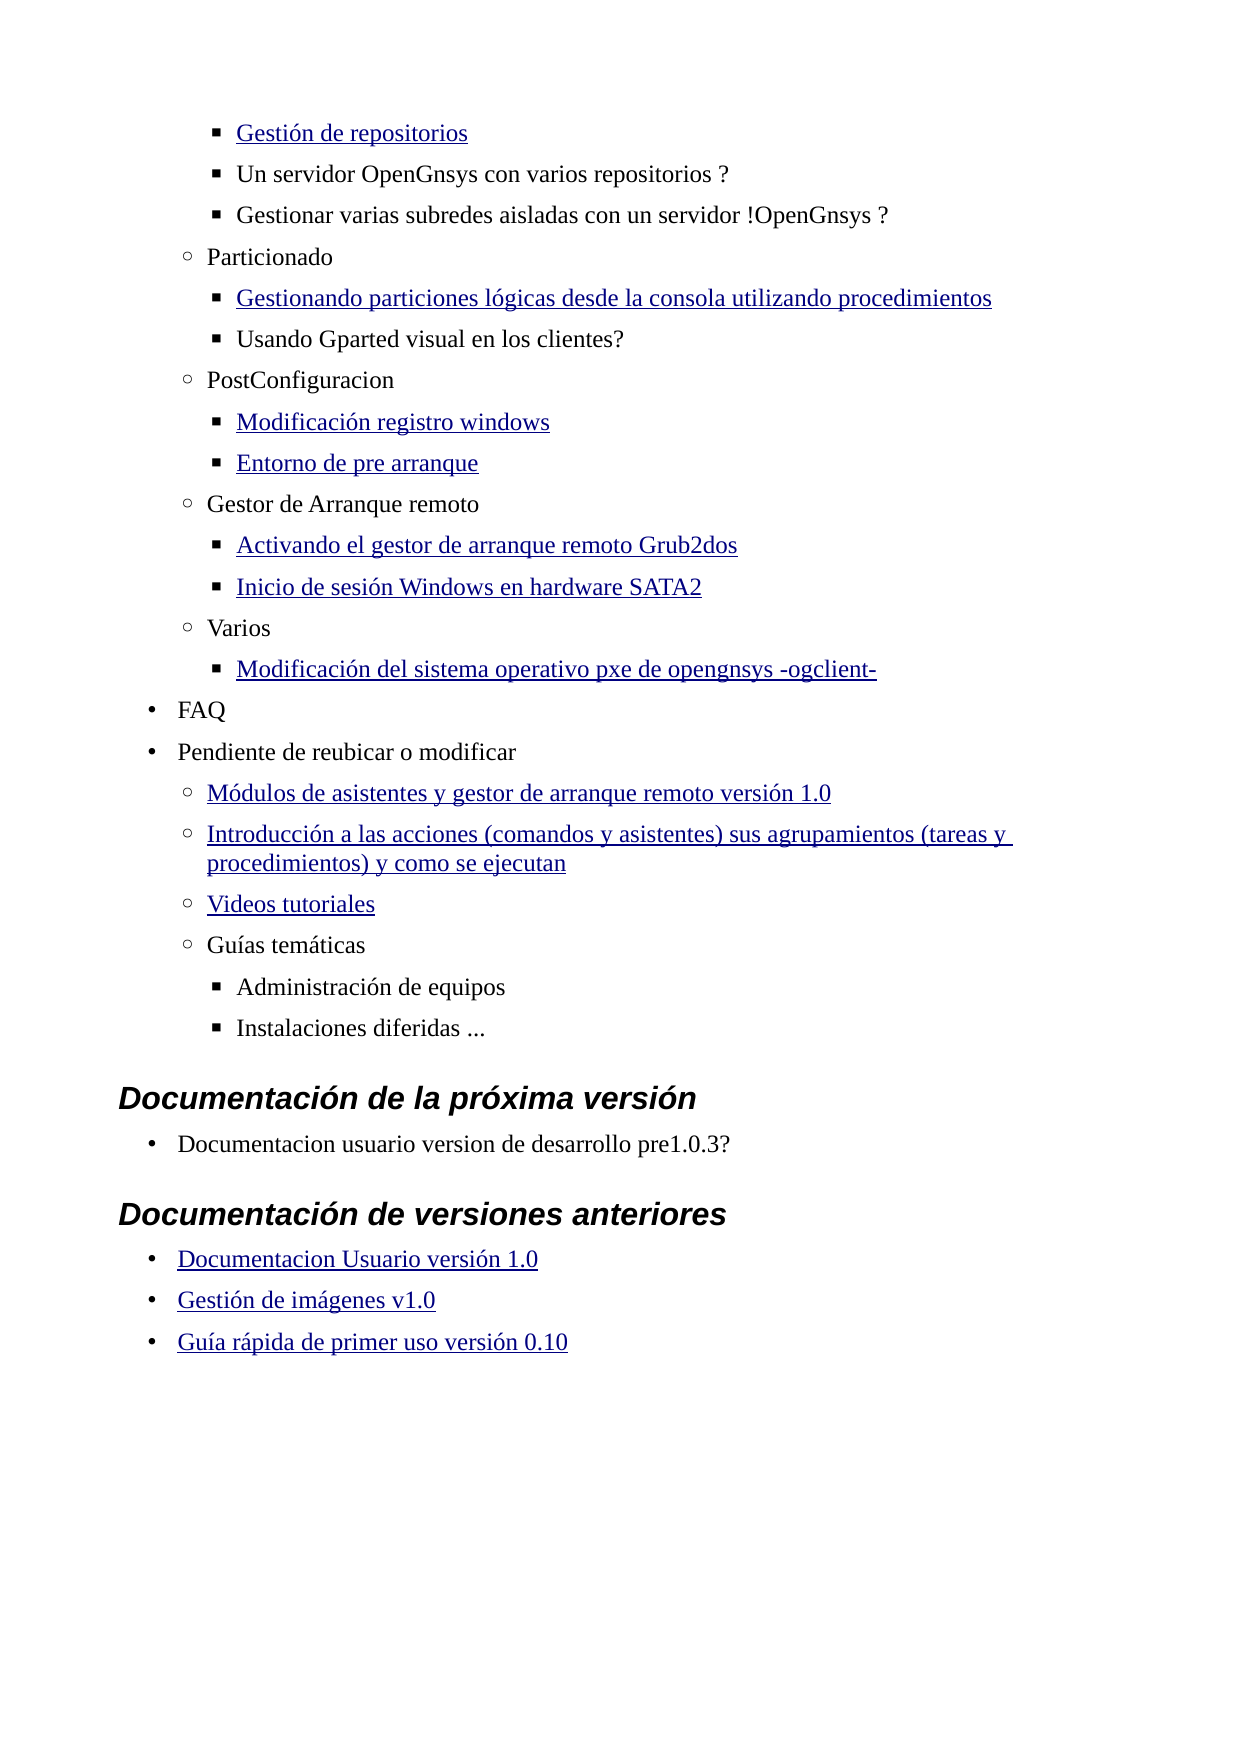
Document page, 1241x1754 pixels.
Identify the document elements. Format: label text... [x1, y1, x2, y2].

list Usando Gparted visual en los clientes? [207, 324, 1122, 353]
list Gestión de imágenes v1.0 [148, 1286, 1122, 1314]
list Modificación registro windows [207, 407, 1122, 436]
list Gestionar varias subredes aisladas con un servidor !OpenGnsys ? [207, 201, 1122, 229]
list Varios [177, 613, 1122, 642]
list FAQ [148, 696, 1122, 724]
list Gestión de repositorios [207, 118, 1122, 147]
list Introducción a las acciones (comandos y asistentes) sus agrupamientos (tareas y procedimientos) y como se ejecutan [177, 819, 1122, 877]
subtitle Documentación de la próxima versión [118, 1079, 1122, 1116]
list Guías temáticas [177, 931, 1122, 959]
list Particionado [177, 242, 1122, 271]
list Inicio de sesión Windows en hardware SATA2 [207, 572, 1122, 601]
list Gestor de Arranque remoto [177, 489, 1122, 518]
subtitle Documentación de versiones anteriores [118, 1195, 1122, 1232]
list Documentacion usuario version de desarrollo pre1.0.3? [148, 1129, 1122, 1157]
list Módulos de asistentes y gestor de arranque remoto versión 1.0 [177, 778, 1122, 807]
list Gestionando particiones lógicas desde la consola utilizando procedimientos [207, 283, 1122, 312]
list Pendiente de reubicar o modificar [148, 737, 1122, 766]
list Videos tutoriales [177, 889, 1122, 918]
list Guía rápida de primer uso versión 0.10 [148, 1327, 1122, 1356]
list Instalaciones diferidas ... [207, 1013, 1122, 1042]
list Modificación del sistema operativo pxe de opengnsys -ogclient- [207, 654, 1122, 683]
list Administración de equipos [207, 972, 1122, 1001]
list Activando el gestor de arranque remoto Grub2dos [207, 531, 1122, 559]
list PostConfiguracion [177, 366, 1122, 394]
list Documentacion Usuario versión 1.0 [148, 1244, 1122, 1273]
list Un servidor OpenGnsys con varios repositorios ? [207, 159, 1122, 188]
list Entorno de pre arranque [207, 448, 1122, 477]
